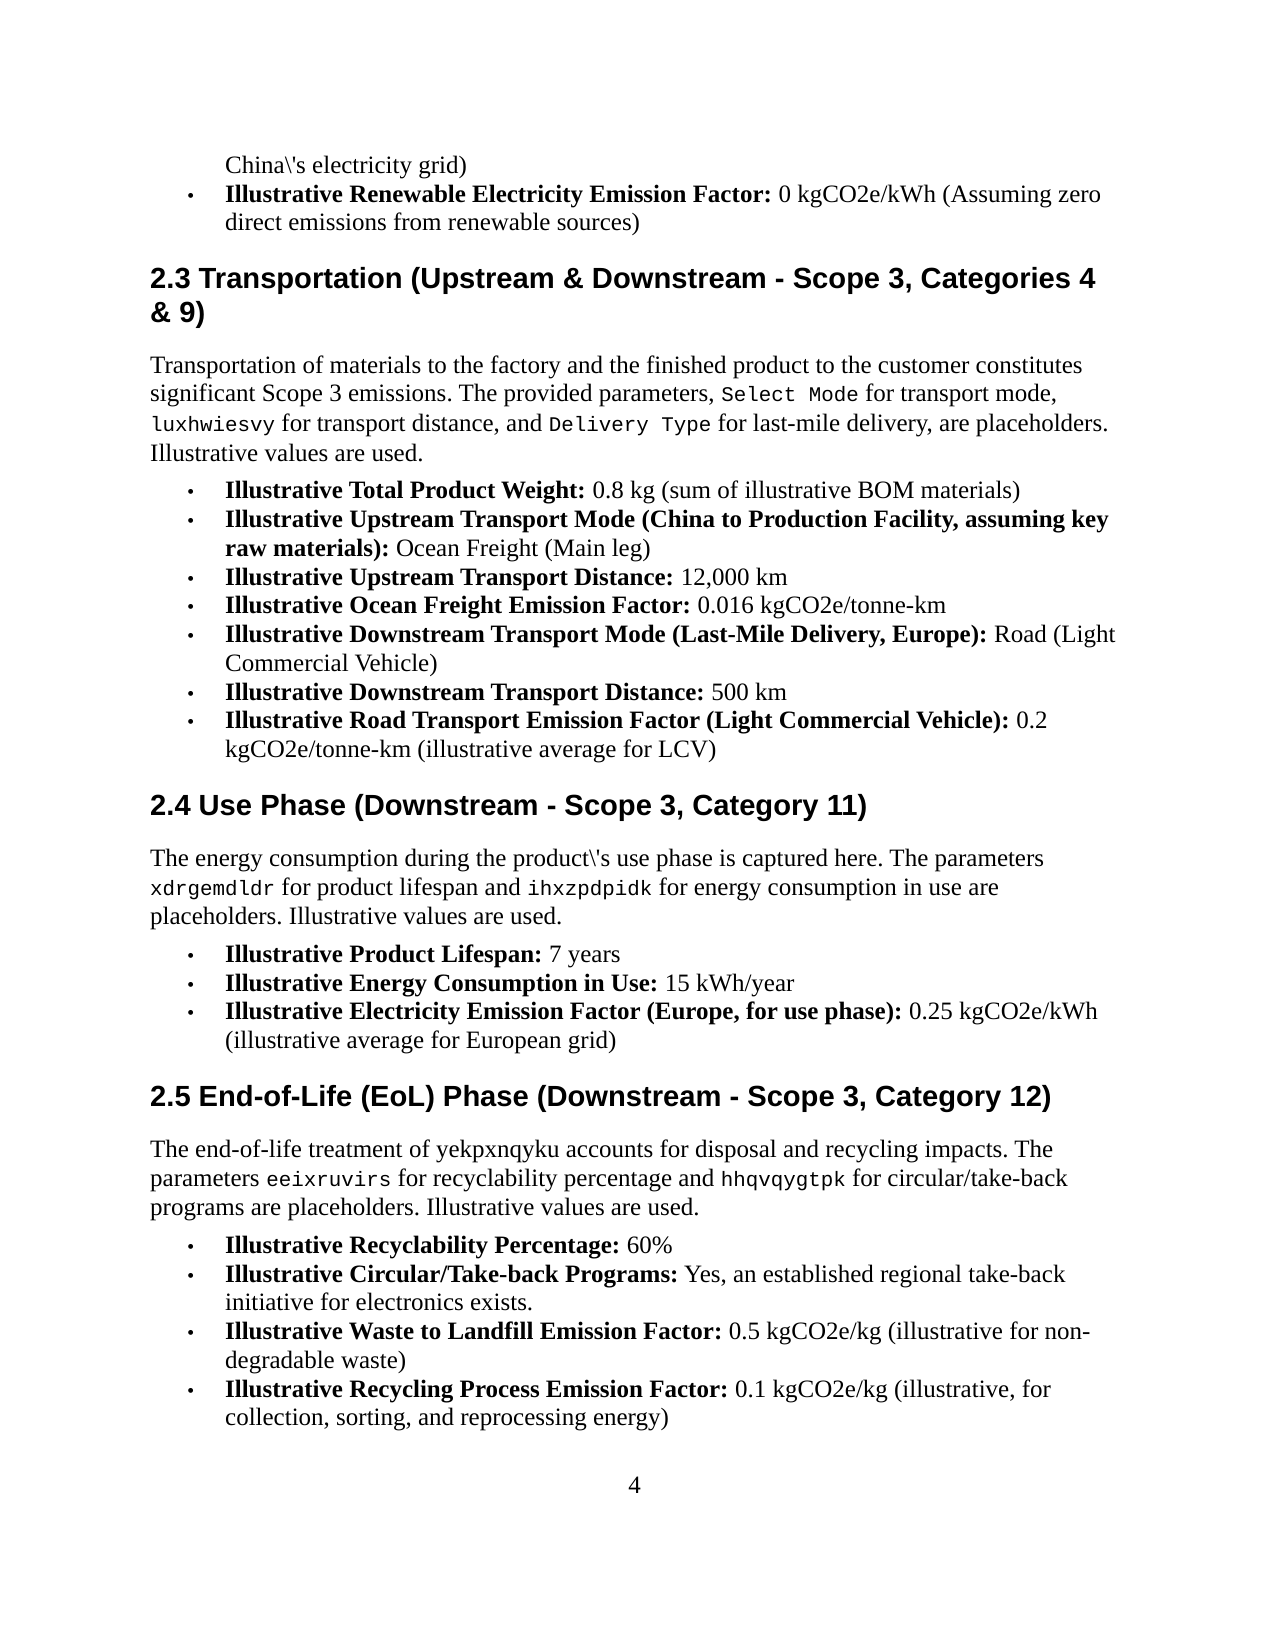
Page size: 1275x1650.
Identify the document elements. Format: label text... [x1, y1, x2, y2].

text The energy consumption during the product\'s use phase is captured here. The parameters xdrgemdldr for product lifespan and ihxzpdpidk for energy consumption in use are placeholders. Illustrative values are used. [150, 843, 1125, 930]
list Illustrative Product Lifespan: 7 years [187, 939, 1125, 968]
list Illustrative Circular/Take-back Programs: Yes, an established regional take-back initiative for electronics exists. [187, 1259, 1125, 1316]
list Illustrative Upstream Transport Mode (China to Production Facility, assuming key raw materials): Ocean Freight (Main leg) [187, 504, 1125, 562]
list China\'s electricity grid) [187, 150, 1125, 179]
list Illustrative Downstream Transport Distance: 500 km [187, 677, 1125, 705]
list Illustrative Waste to Landfill Emission Factor: 0.5 kgCO2e/kg (illustrative for non-degradable waste) [187, 1316, 1125, 1374]
list Illustrative Downstream Transport Mode (Last-Mile Delivery, Europe): Road (Light Commercial Vehicle) [187, 619, 1125, 677]
text The end-of-life treatment of yekpxnqyku accounts for disposal and recycling impacts. The parameters eeixruvirs for recyclability percentage and hhqvqygtpk for circular/take-back programs are placeholders. Illustrative values are used. [150, 1134, 1125, 1221]
list Illustrative Renewable Electricity Emission Factor: 0 kgCO2e/kWh (Assuming zero direct emissions from renewable sources) [187, 179, 1125, 236]
list Illustrative Total Product Weight: 0.8 kg (sum of illustrative BOM materials) [187, 475, 1125, 504]
subtitle 2.3 Transportation (Upstream & Downstream - Scope 3, Categories 4 & 9) [150, 261, 1125, 328]
text Transportation of materials to the factory and the finished product to the customer constitutes significant Scope 3 emissions. The provided parameters, Select Mode for transport mode, luxhwiesvy for transport distance, and Delivery Type for last-mile delivery, are placeholders. Illustrative values are used. [150, 350, 1125, 466]
list Illustrative Energy Consumption in Use: 15 kWh/year [187, 968, 1125, 996]
list Illustrative Recycling Process Emission Factor: 0.1 kgCO2e/kg (illustrative, for collection, sorting, and reprocessing energy) [187, 1374, 1125, 1431]
subtitle 2.4 Use Phase (Downstream - Scope 3, Category 11) [150, 788, 1125, 821]
list Illustrative Electricity Emission Factor (Europe, for use phase): 0.25 kgCO2e/kWh (illustrative average for European grid) [187, 996, 1125, 1054]
list Illustrative Ocean Freight Emission Factor: 0.016 kgCO2e/tonne-km [187, 590, 1125, 619]
list Illustrative Upstream Transport Distance: 12,000 km [187, 562, 1125, 590]
subtitle 2.5 End-of-Life (EoL) Phase (Downstream - Scope 3, Category 12) [150, 1079, 1125, 1112]
list Illustrative Road Transport Emission Factor (Light Commercial Vehicle): 0.2 kgCO2e/tonne-km (illustrative average for LCV) [187, 705, 1125, 763]
list Illustrative Recyclability Percentage: 60% [187, 1230, 1125, 1259]
